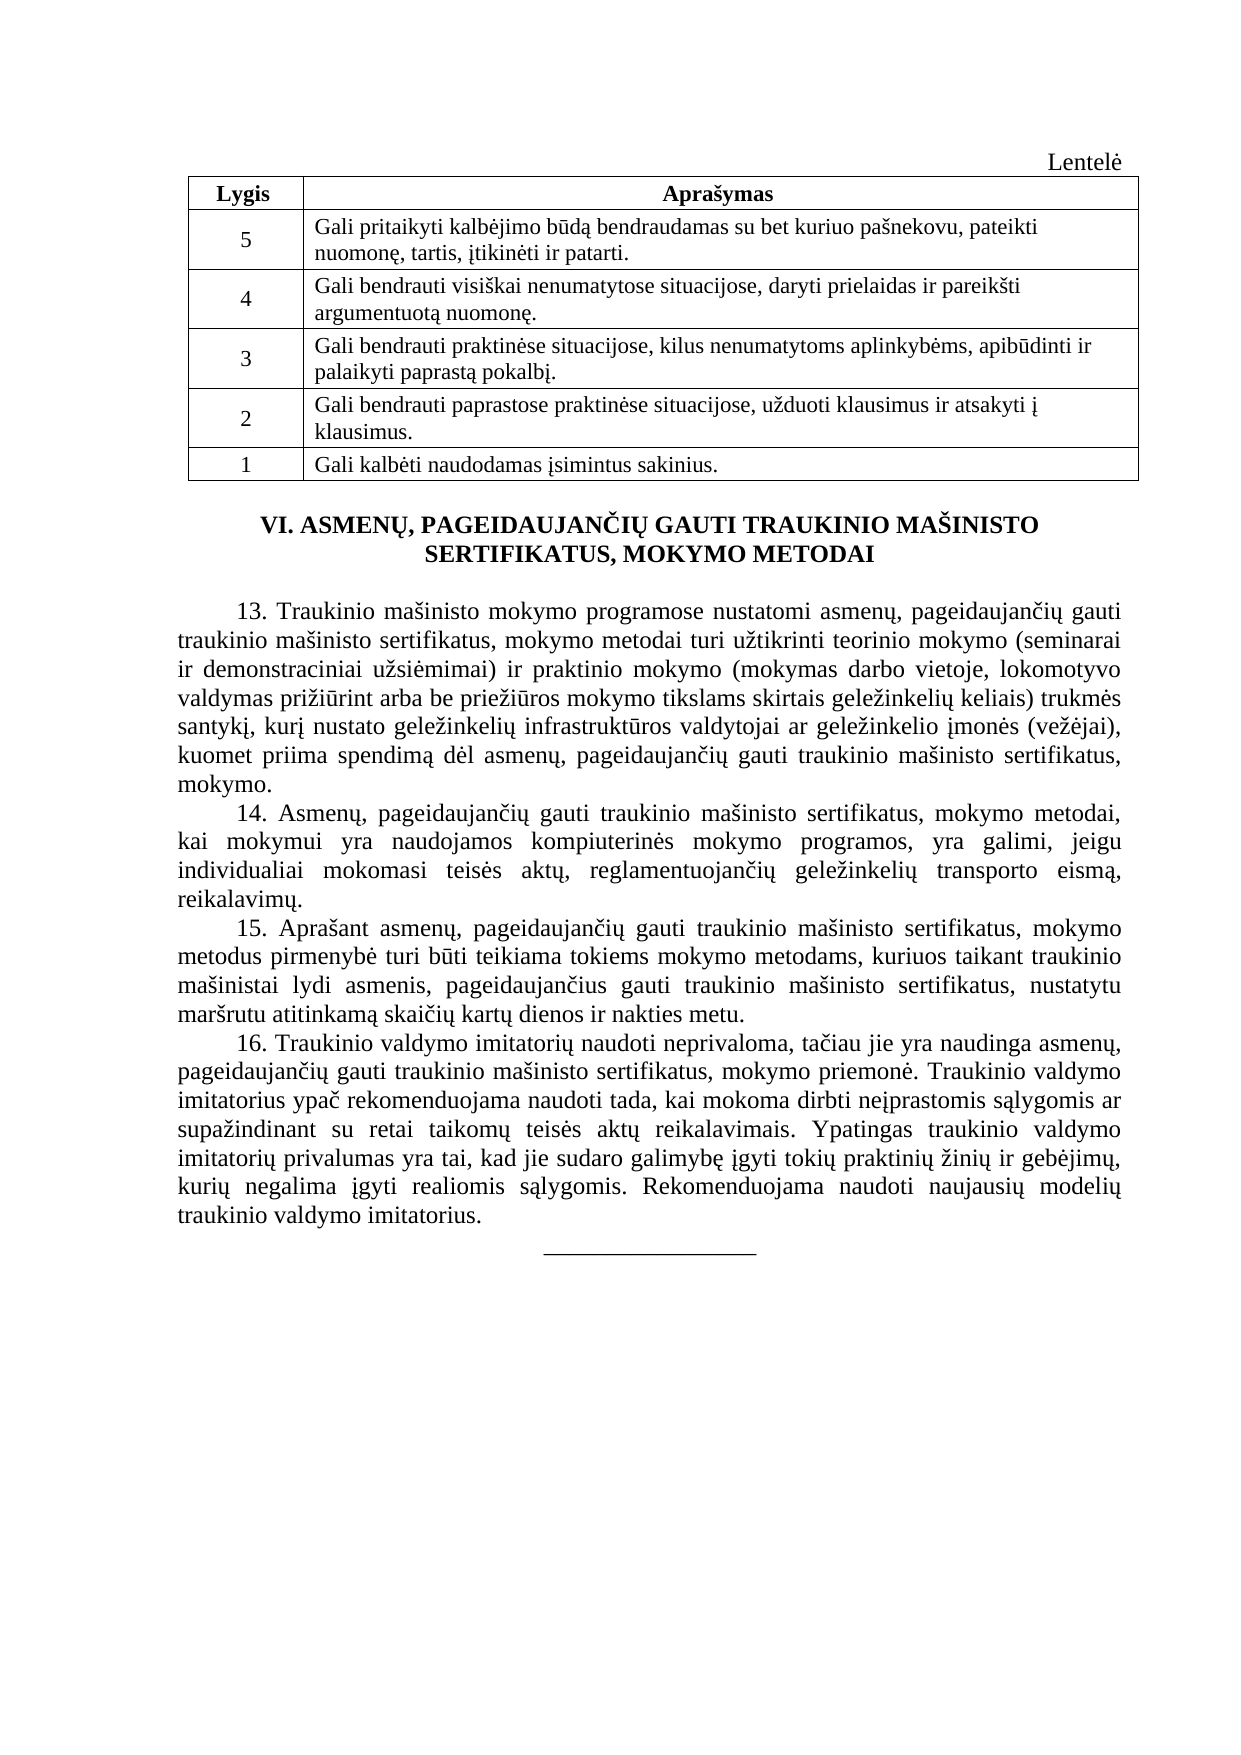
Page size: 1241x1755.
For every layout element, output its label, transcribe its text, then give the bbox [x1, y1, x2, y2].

table_cell 1 [189, 448, 303, 480]
text 14. Asmenų, pageidaujančių gauti traukinio mašinisto sertifikatus, mokymo metodai, kai mokymui yra naudojamos kompiuterinės mokymo programos, yra galimi, jeigu individualiai mokomasi teisės aktų, reglamentuojančių geležinkelių transporto eismą, reikalavimų. [177, 798, 1122, 913]
table_cell 2 [189, 389, 303, 447]
table_header Aprašymas [304, 177, 1138, 209]
table_cell Gali kalbėti naudodamas įsimintus sakinius. [304, 448, 1138, 480]
table_header Lygis [189, 177, 303, 209]
text VI. ASMENŲ, PAGEIDAUJANČIŲ GAUTI TRAUKINIO MAŠINISTO SERTIFIKATUS, MOKYMO METODAI [177, 510, 1122, 568]
table_cell Gali pritaikyti kalbėjimo būdą bendraudamas su bet kuriuo pašnekovu, pateikti nuomonę, tartis, įtikinėti ir patarti. [304, 210, 1138, 268]
table_cell Gali bendrauti visiškai nenumatytose situacijose, daryti prielaidas ir pareikšti argumentuotą nuomonę. [304, 270, 1138, 328]
table_cell 5 [189, 210, 303, 268]
text Lentelė [177, 147, 1122, 176]
table_cell 4 [189, 270, 303, 328]
table_cell 3 [189, 329, 303, 388]
text 16. Traukinio valdymo imitatorių naudoti neprivaloma, tačiau jie yra naudinga asmenų, pageidaujančių gauti traukinio mašinisto sertifikatus, mokymo priemonė. Traukinio valdymo imitatorius ypač rekomenduojama naudoti tada, kai mokoma dirbti neįprastomis sąlygomis ar supažindinant su retai taikomų teisės aktų reikalavimais. Ypatingas traukinio valdymo imitatorių privalumas yra tai, kad jie sudaro galimybę įgyti tokių praktinių žinių ir gebėjimų, kurių negalima įgyti realiomis sąlygomis. Rekomenduojama naudoti naujausių modelių traukinio valdymo imitatorius. [177, 1028, 1122, 1229]
text 15. Aprašant asmenų, pageidaujančių gauti traukinio mašinisto sertifikatus, mokymo metodus pirmenybė turi būti teikiama tokiems mokymo metodams, kuriuos taikant traukinio mašinistai lydi asmenis, pageidaujančius gauti traukinio mašinisto sertifikatus, nustatytu maršrutu atitinkamą skaičių kartų dienos ir nakties metu. [177, 913, 1122, 1028]
table_cell Gali bendrauti paprastose praktinėse situacijose, užduoti klausimus ir atsakyti į klausimus. [304, 389, 1138, 447]
text 13. Traukinio mašinisto mokymo programose nustatomi asmenų, pageidaujančių gauti traukinio mašinisto sertifikatus, mokymo metodai turi užtikrinti teorinio mokymo (seminarai ir demonstraciniai užsiėmimai) ir praktinio mokymo (mokymas darbo vietoje, lokomotyvo valdymas prižiūrint arba be priežiūros mokymo tikslams skirtais geležinkelių keliais) trukmės santykį, kurį nustato geležinkelių infrastruktūros valdytojai ar geležinkelio įmonės (vežėjai), kuomet priima spendimą dėl asmenų, pageidaujančių gauti traukinio mašinisto sertifikatus, mokymo. [177, 596, 1122, 798]
table_cell Gali bendrauti praktinėse situacijose, kilus nenumatytoms aplinkybėms, apibūdinti ir palaikyti paprastą pokalbį. [304, 329, 1138, 388]
text _________________ [177, 1229, 1122, 1258]
